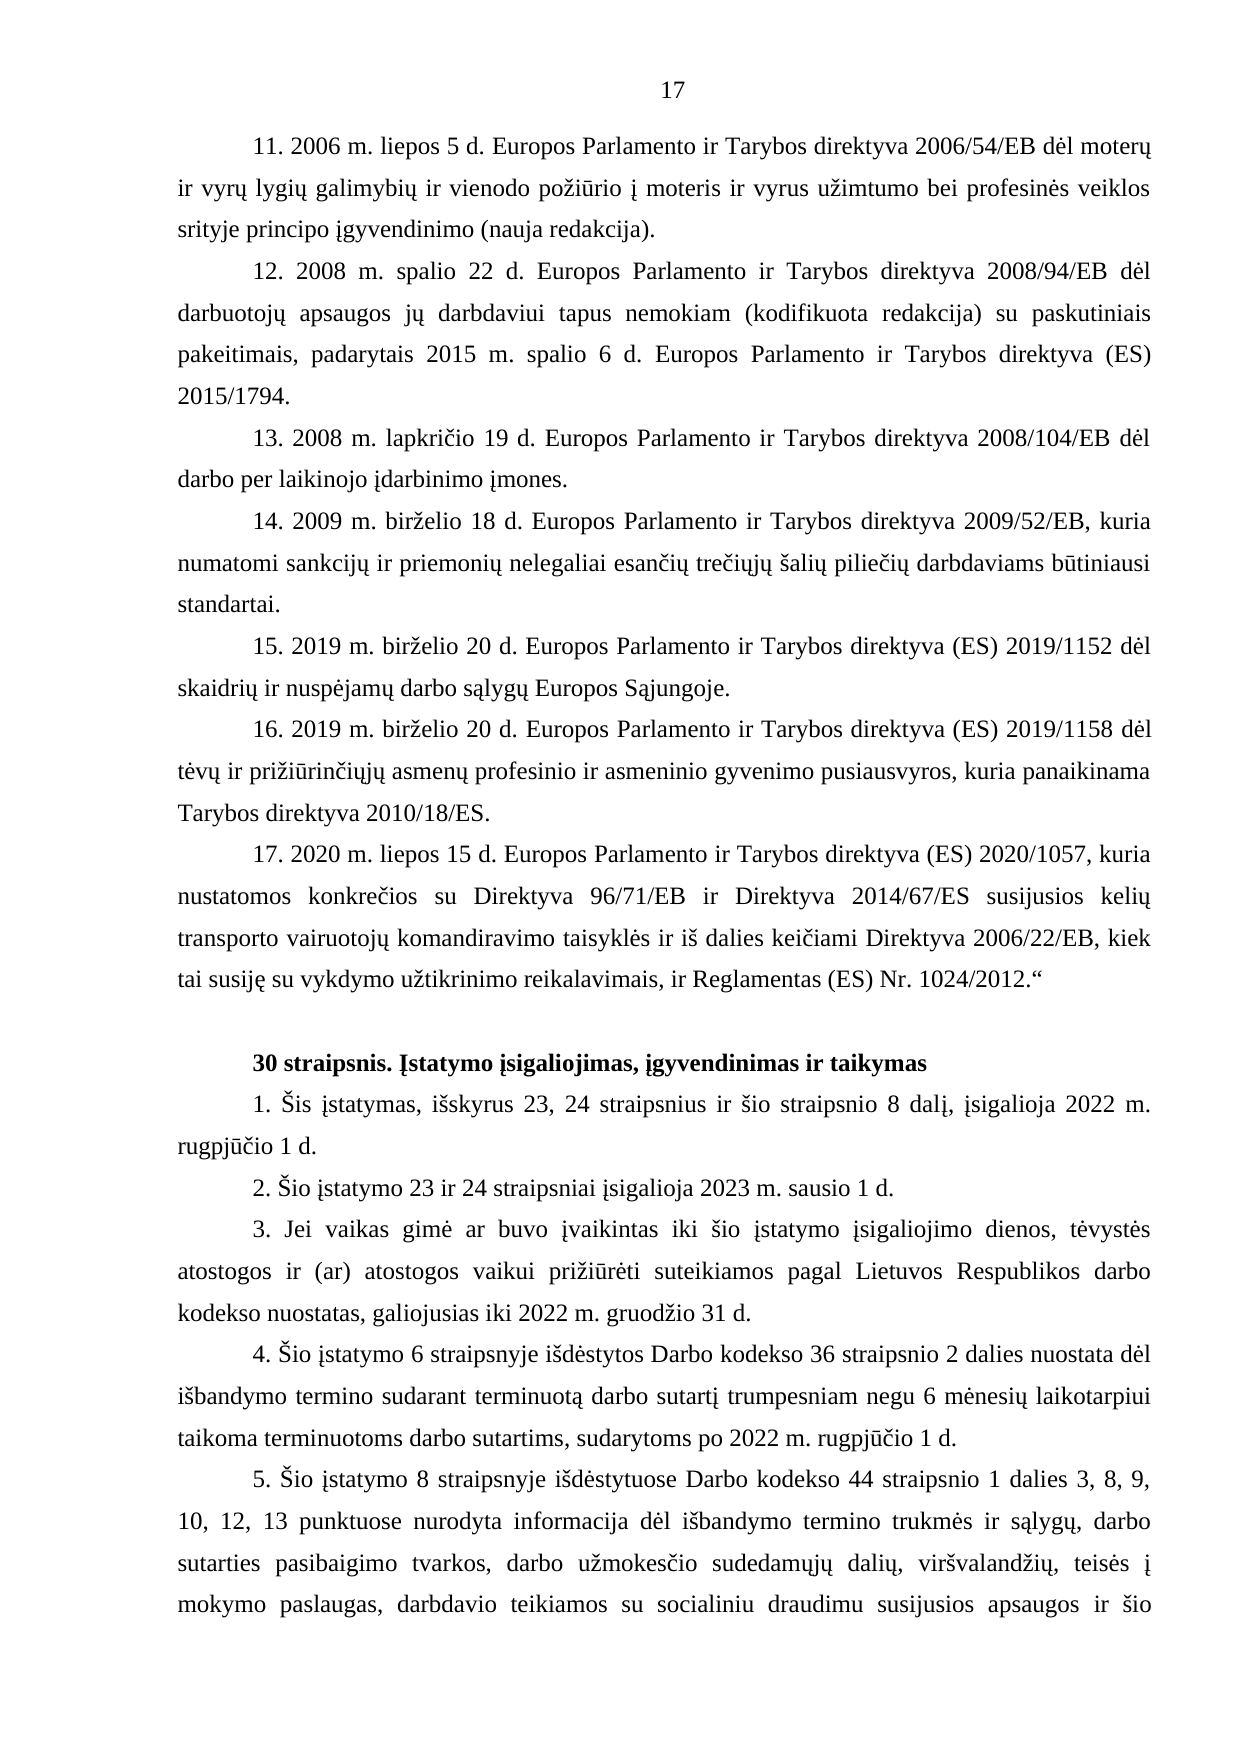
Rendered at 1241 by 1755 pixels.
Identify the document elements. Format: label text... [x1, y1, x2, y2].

text 17. 2020 m. liepos 15 d. Europos Parlamento ir Tarybos direktyva (ES) 2020/1057, kuria nustatomos konkrečios su Direktyva 96/71/EB ir Direktyva 2014/67/ES susijusios kelių transporto vairuotojų komandiravimo taisyklės ir iš dalies keičiami Direktyva 2006/22/EB, kiek tai susiję su vykdymo užtikrinimo reikalavimais, ir Reglamentas (ES) Nr. 1024/2012.“ [177, 826, 1152, 993]
text 15. 2019 m. birželio 20 d. Europos Parlamento ir Tarybos direktyva (ES) 2019/1152 dėl skaidrių ir nuspėjamų darbo sąlygų Europos Sąjungoje. [177, 618, 1152, 701]
text 5. Šio įstatymo 8 straipsnyje išdėstytuose Darbo kodekso 44 straipsnio 1 dalies 3, 8, 9, 10, 12, 13 punktuose nurodyta informacija dėl išbandymo termino trukmės ir sąlygų, darbo sutarties pasibaigimo tvarkos, darbo užmokesčio sudedamųjų dalių, viršvalandžių, teisės į mokymo paslaugas, darbdavio teikiamos su socialiniu draudimu susijusios apsaugos ir šio [177, 1451, 1152, 1618]
text 1. Šis įstatymas, išskyrus 23, 24 straipsnius ir šio straipsnio 8 dalį, įsigalioja 2022 m. rugpjūčio 1 d. [177, 1076, 1152, 1160]
text 3. Jei vaikas gimė ar buvo įvaikintas iki šio įstatymo įsigaliojimo dienos, tėvystės atostogos ir (ar) atostogos vaikui prižiūrėti suteikiamos pagal Lietuvos Respublikos darbo kodekso nuostatas, galiojusias iki 2022 m. gruodžio 31 d. [177, 1201, 1152, 1326]
text 13. 2008 m. lapkričio 19 d. Europos Parlamento ir Tarybos direktyva 2008/104/EB dėl darbo per laikinojo įdarbinimo įmones. [177, 410, 1152, 493]
text 12. 2008 m. spalio 22 d. Europos Parlamento ir Tarybos direktyva 2008/94/EB dėl darbuotojų apsaugos jų darbdaviui tapus nemokiam (kodifikuota redakcija) su paskutiniais pakeitimais, padarytais 2015 m. spalio 6 d. Europos Parlamento ir Tarybos direktyva (ES) 2015/1794. [177, 243, 1152, 410]
text 30 straipsnis. Įstatymo įsigaliojimas, įgyvendinimas ir taikymas [177, 1035, 1152, 1076]
text 14. 2009 m. birželio 18 d. Europos Parlamento ir Tarybos direktyva 2009/52/EB, kuria numatomi sankcijų ir priemonių nelegaliai esančių trečiųjų šalių piliečių darbdaviams būtiniausi standartai. [177, 493, 1152, 618]
text 2. Šio įstatymo 23 ir 24 straipsniai įsigalioja 2023 m. sausio 1 d. [177, 1160, 1152, 1201]
text 16. 2019 m. birželio 20 d. Europos Parlamento ir Tarybos direktyva (ES) 2019/1158 dėl tėvų ir prižiūrinčiųjų asmenų profesinio ir asmeninio gyvenimo pusiausvyros, kuria panaikinama Tarybos direktyva 2010/18/ES. [177, 701, 1152, 826]
text 4. Šio įstatymo 6 straipsnyje išdėstytos Darbo kodekso 36 straipsnio 2 dalies nuostata dėl išbandymo termino sudarant terminuotą darbo sutartį trumpesniam negu 6 mėnesių laikotarpiui taikoma terminuotoms darbo sutartims, sudarytoms po 2022 m. rugpjūčio 1 d. [177, 1326, 1152, 1451]
text 11. 2006 m. liepos 5 d. Europos Parlamento ir Tarybos direktyva 2006/54/EB dėl moterų ir vyrų lygių galimybių ir vienodo požiūrio į moteris ir vyrus užimtumo bei profesinės veiklos srityje principo įgyvendinimo (nauja redakcija). [177, 118, 1152, 243]
